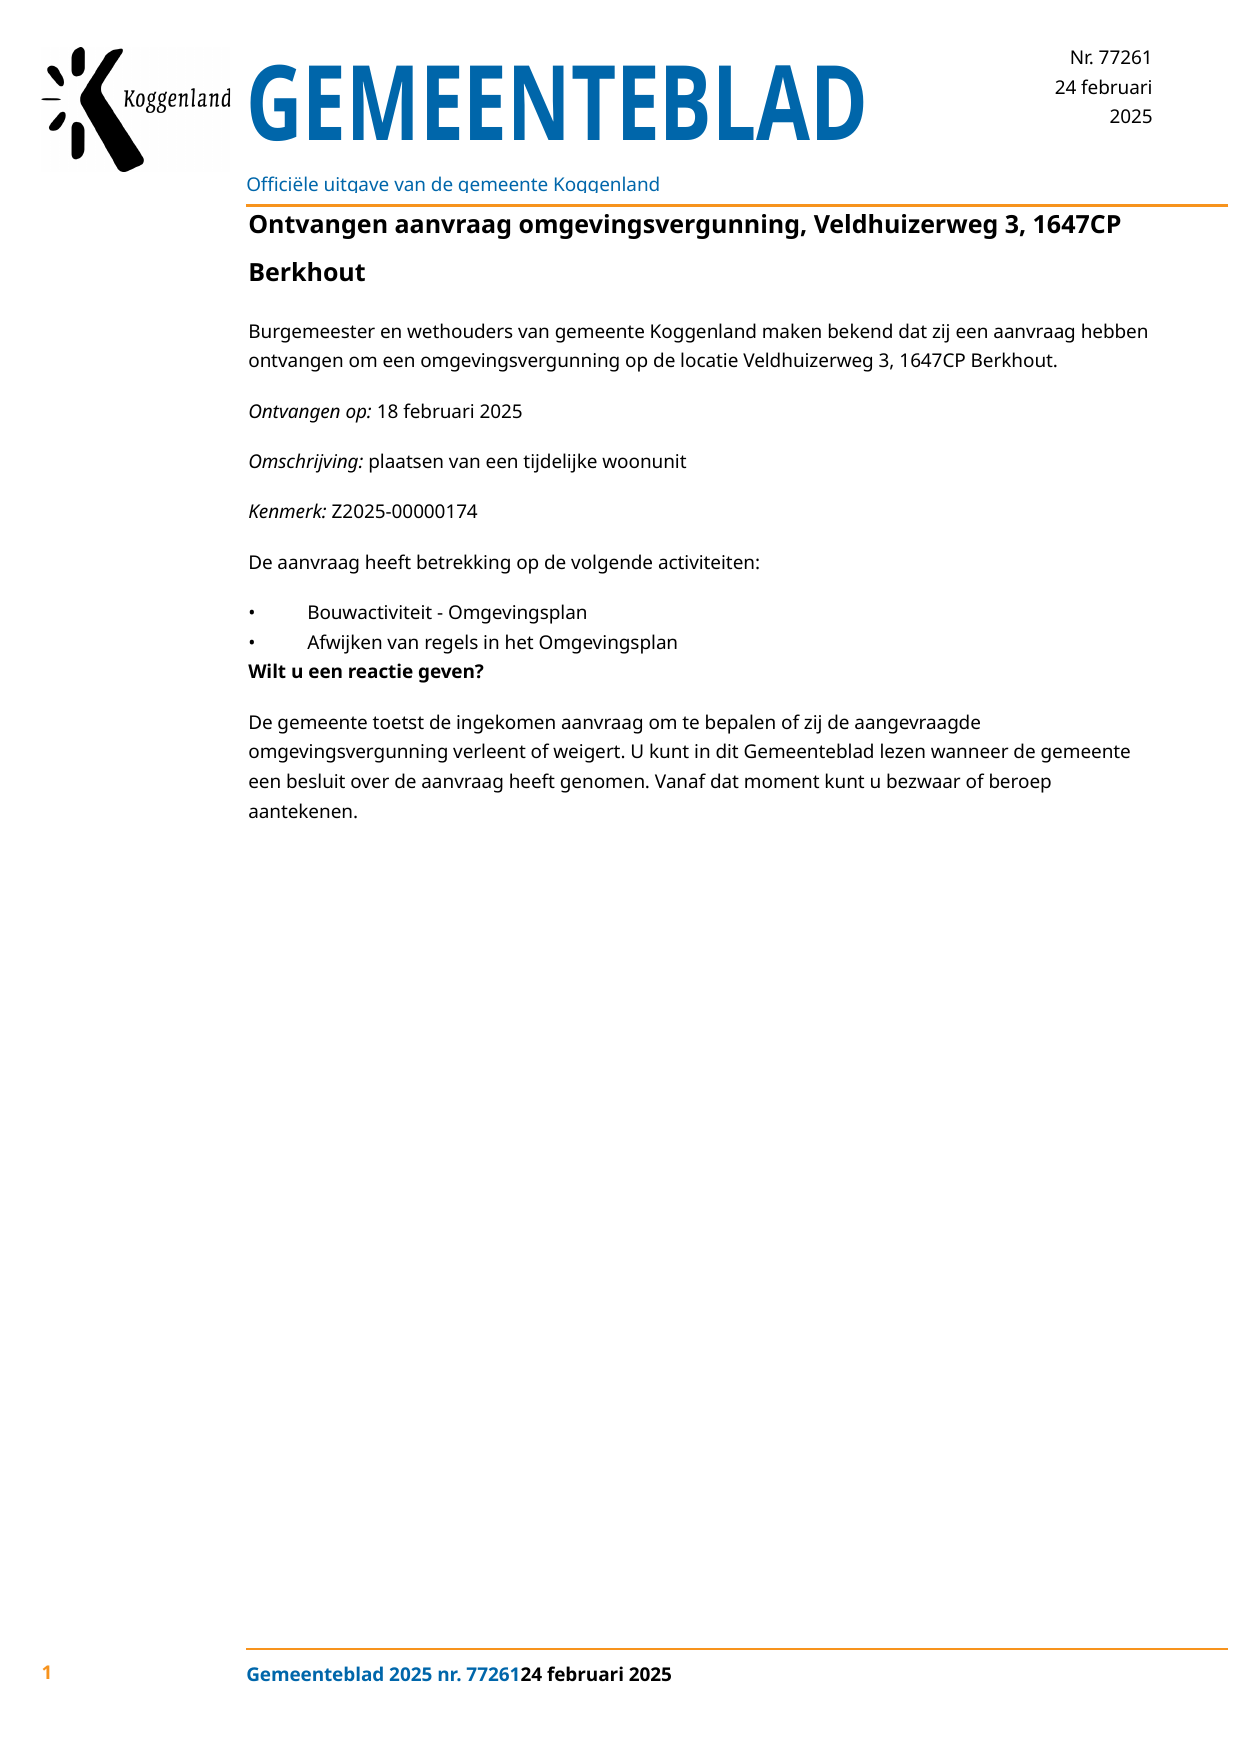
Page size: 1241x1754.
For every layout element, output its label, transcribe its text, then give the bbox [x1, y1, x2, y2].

text Burgemeester en wethouders van gemeente Koggenland maken bekend dat zij een aanvraag hebben ontvangen om een omgevingsvergunning op de locatie Veldhuizerweg 3, 1647CP Berkhout. [248, 318, 1152, 373]
text Wilt u een reactie geven? [248, 659, 1152, 684]
text Kenmerk: Z2025-00000174 [248, 499, 1152, 524]
list Bouwactiviteit - Omgevingsplan [248, 599, 1152, 625]
text Omschrijving: plaatsen van een tijdelijke woonunit [248, 448, 1152, 474]
text De gemeente toetst de ingekomen aanvraag om te bepalen of zij de aangevraagde omgevingsvergunning verleent of weigert. U kunt in dit Gemeenteblad lezen wanneer de gemeente een besluit over de aanvraag heeft genomen. Vanaf dat moment kunt u bezwaar of beroep aantekenen. [248, 709, 1152, 824]
text Ontvangen op: 18 februari 2025 [248, 398, 1152, 424]
list Afwijken van regels in het Omgevingsplan [248, 629, 1152, 655]
text De aanvraag heeft betrekking op de volgende activiteiten: [248, 549, 1152, 575]
text Ontvangen aanvraag omgevingsvergunning, Veldhuizerweg 3, 1647CP Berkhout [248, 207, 1152, 288]
picture [41, 47, 231, 172]
